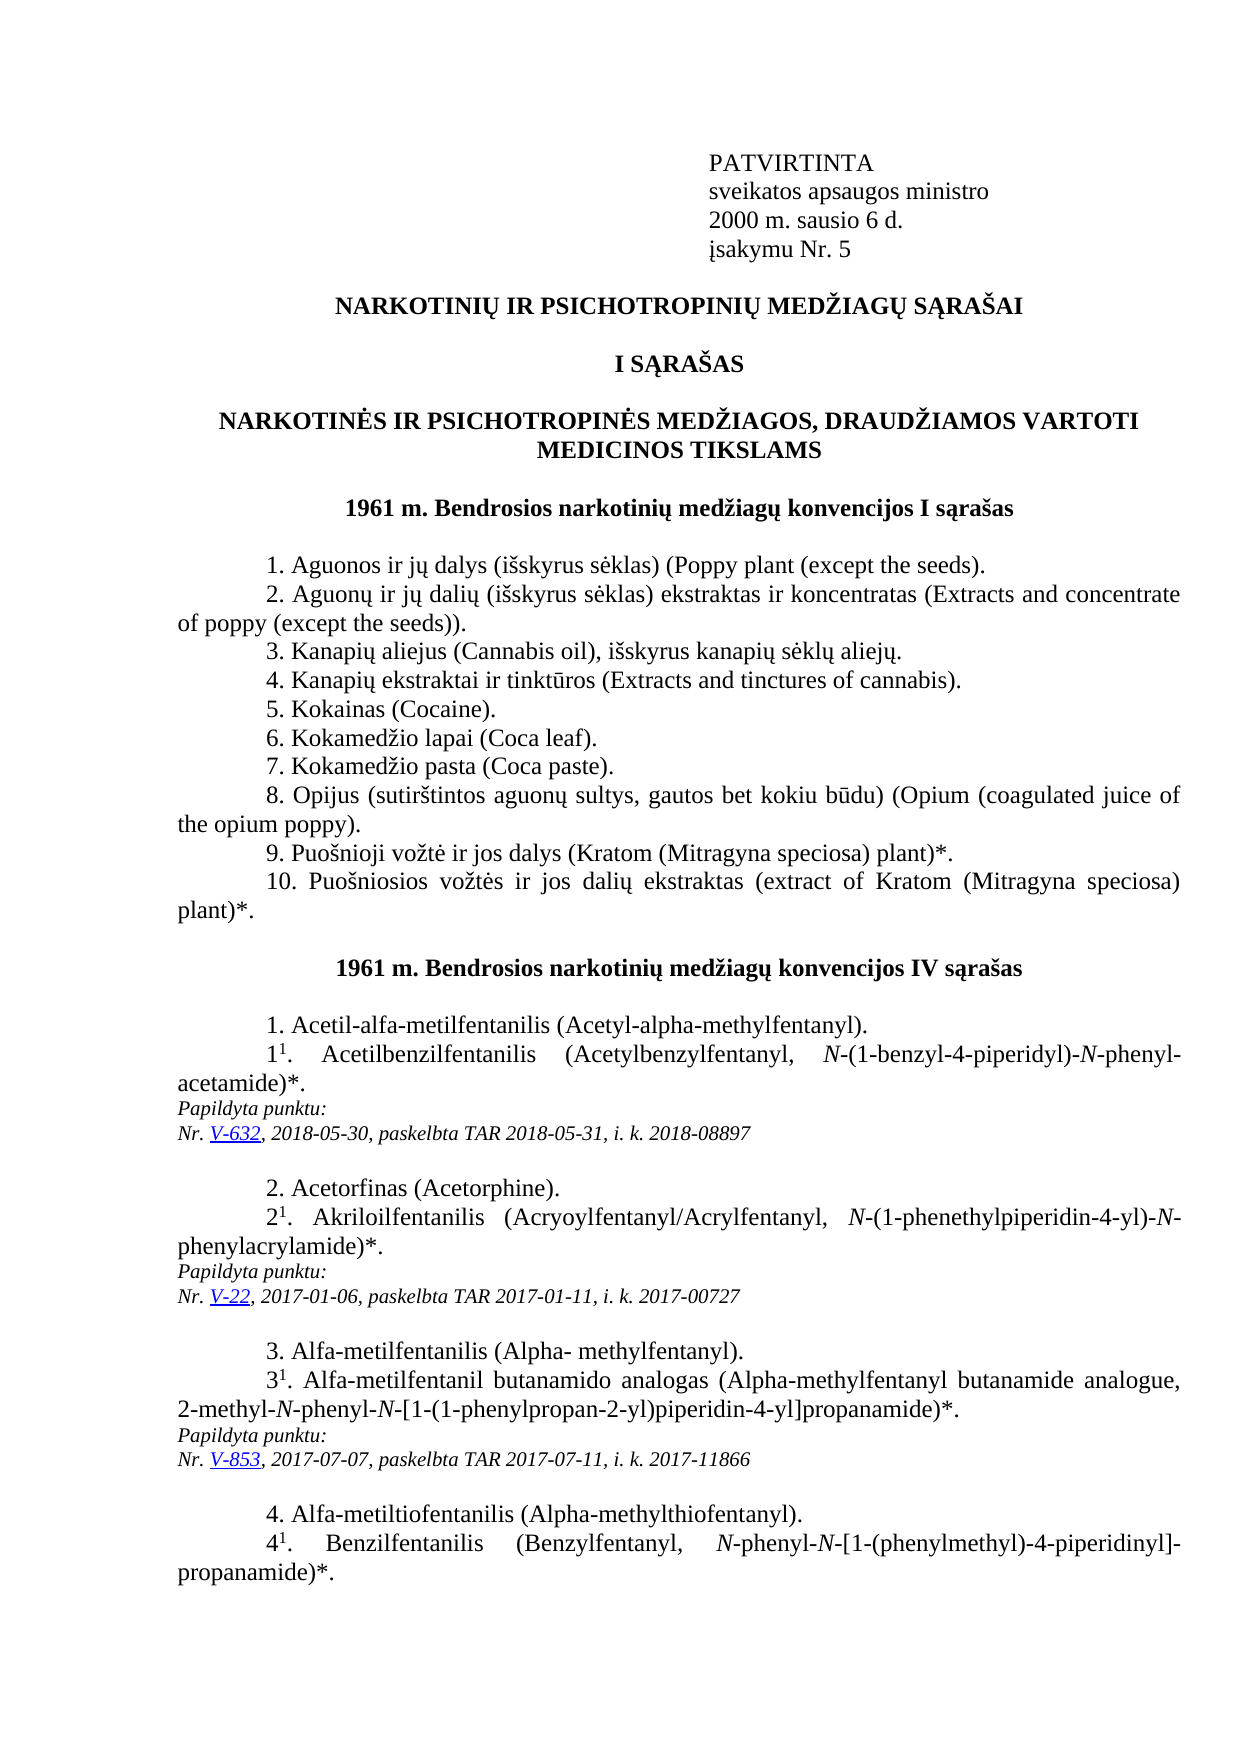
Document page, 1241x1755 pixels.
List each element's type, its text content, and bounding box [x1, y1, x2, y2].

text 6. Kokamedžio lapai (Coca leaf). [177, 723, 1181, 751]
text 5. Kokainas (Cocaine). [177, 694, 1181, 723]
text 41. Benzilfentanilis (Benzylfentanyl, N-phenyl-N-[1-(phenylmethyl)-4-piperidinyl]-propanamide)*. [177, 1528, 1181, 1586]
text Papildyta punktu: [177, 1259, 1181, 1283]
text 1. Acetil-alfa-metilfentanilis (Acetyl-alpha-methylfentanyl). [177, 1010, 1181, 1039]
text Nr. V-22, 2017-01-06, paskelbta TAR 2017-01-11, i. k. 2017-00727 [177, 1283, 1181, 1308]
text 3. Kanapių aliejus (Cannabis oil), išskyrus kanapių sėklų aliejų. [177, 636, 1181, 665]
text Nr. V-853, 2017-07-07, paskelbta TAR 2017-07-11, i. k. 2017-11866 [177, 1447, 1181, 1471]
text 2. Acetorfinas (Acetorphine). [177, 1173, 1181, 1202]
text 2. Aguonų ir jų dalių (išskyrus sėklas) ekstraktas ir koncentratas (Extracts and concentrate of poppy (except the seeds)). [177, 579, 1181, 636]
text Papildyta punktu: [177, 1096, 1181, 1120]
text įsakymu Nr. 5 [177, 234, 1181, 263]
text NARKOTINIŲ IR PSICHOTROPINIŲ MEDŽIAGŲ SĄRAŠAI [177, 291, 1181, 320]
text NARKOTINĖS IR PSICHOTROPINĖS MEDŽIAGOS, DRAUDŽIAMOS VARTOTI MEDICINOS TIKSLAMS [177, 406, 1181, 464]
text I SĄRAŠAS [177, 349, 1181, 378]
text 21. Akriloilfentanilis (Acryoylfentanyl/Acrylfentanyl, N-(1-phenethylpiperidin-4-yl)-N-phenylacrylamide)*. [177, 1202, 1181, 1259]
text 10. Puošniosios vožtės ir jos dalių ekstraktas (extract of Kratom (Mitragyna speciosa) plant)*. [177, 866, 1181, 924]
text 1961 m. Bendrosios narkotinių medžiagų konvencijos IV sąrašas [177, 953, 1181, 981]
text 9. Puošnioji vožtė ir jos dalys (Kratom (Mitragyna speciosa) plant)*. [177, 838, 1181, 866]
text Papildyta punktu: [177, 1423, 1181, 1447]
text 2000 m. sausio 6 d. [177, 205, 1181, 234]
text 7. Kokamedžio pasta (Coca paste). [177, 751, 1181, 780]
text 1. Aguonos ir jų dalys (išskyrus sėklas) (Poppy plant (except the seeds). [177, 550, 1181, 579]
text 8. Opijus (sutirštintos aguonų sultys, gautos bet kokiu būdu) (Opium (coagulated juice of the opium poppy). [177, 780, 1181, 838]
text 3. Alfa-metilfentanilis (Alpha- methylfentanyl). [177, 1336, 1181, 1365]
text 31. Alfa-metilfentanil butanamido analogas (Alpha-methylfentanyl butanamide analogue, 2-methyl-N-phenyl-N-[1-(1-phenylpropan-2-yl)piperidin-4-yl]propanamide)*. [177, 1365, 1181, 1423]
text sveikatos apsaugos ministro [177, 176, 1181, 205]
text Nr. V-632, 2018-05-30, paskelbta TAR 2018-05-31, i. k. 2018-08897 [177, 1120, 1181, 1144]
text 4. Kanapių ekstraktai ir tinktūros (Extracts and tinctures of cannabis). [177, 665, 1181, 694]
text 1961 m. Bendrosios narkotinių medžiagų konvencijos I sąrašas [177, 493, 1181, 521]
text 11. Acetilbenzilfentanilis (Acetylbenzylfentanyl, N-(1-benzyl-4-piperidyl)-N-phenyl-acetamide)*. [177, 1039, 1181, 1096]
text PATVIRTINTA [709, 148, 1181, 176]
text 4. Alfa-metiltiofentanilis (Alpha-methylthiofentanyl). [177, 1499, 1181, 1528]
